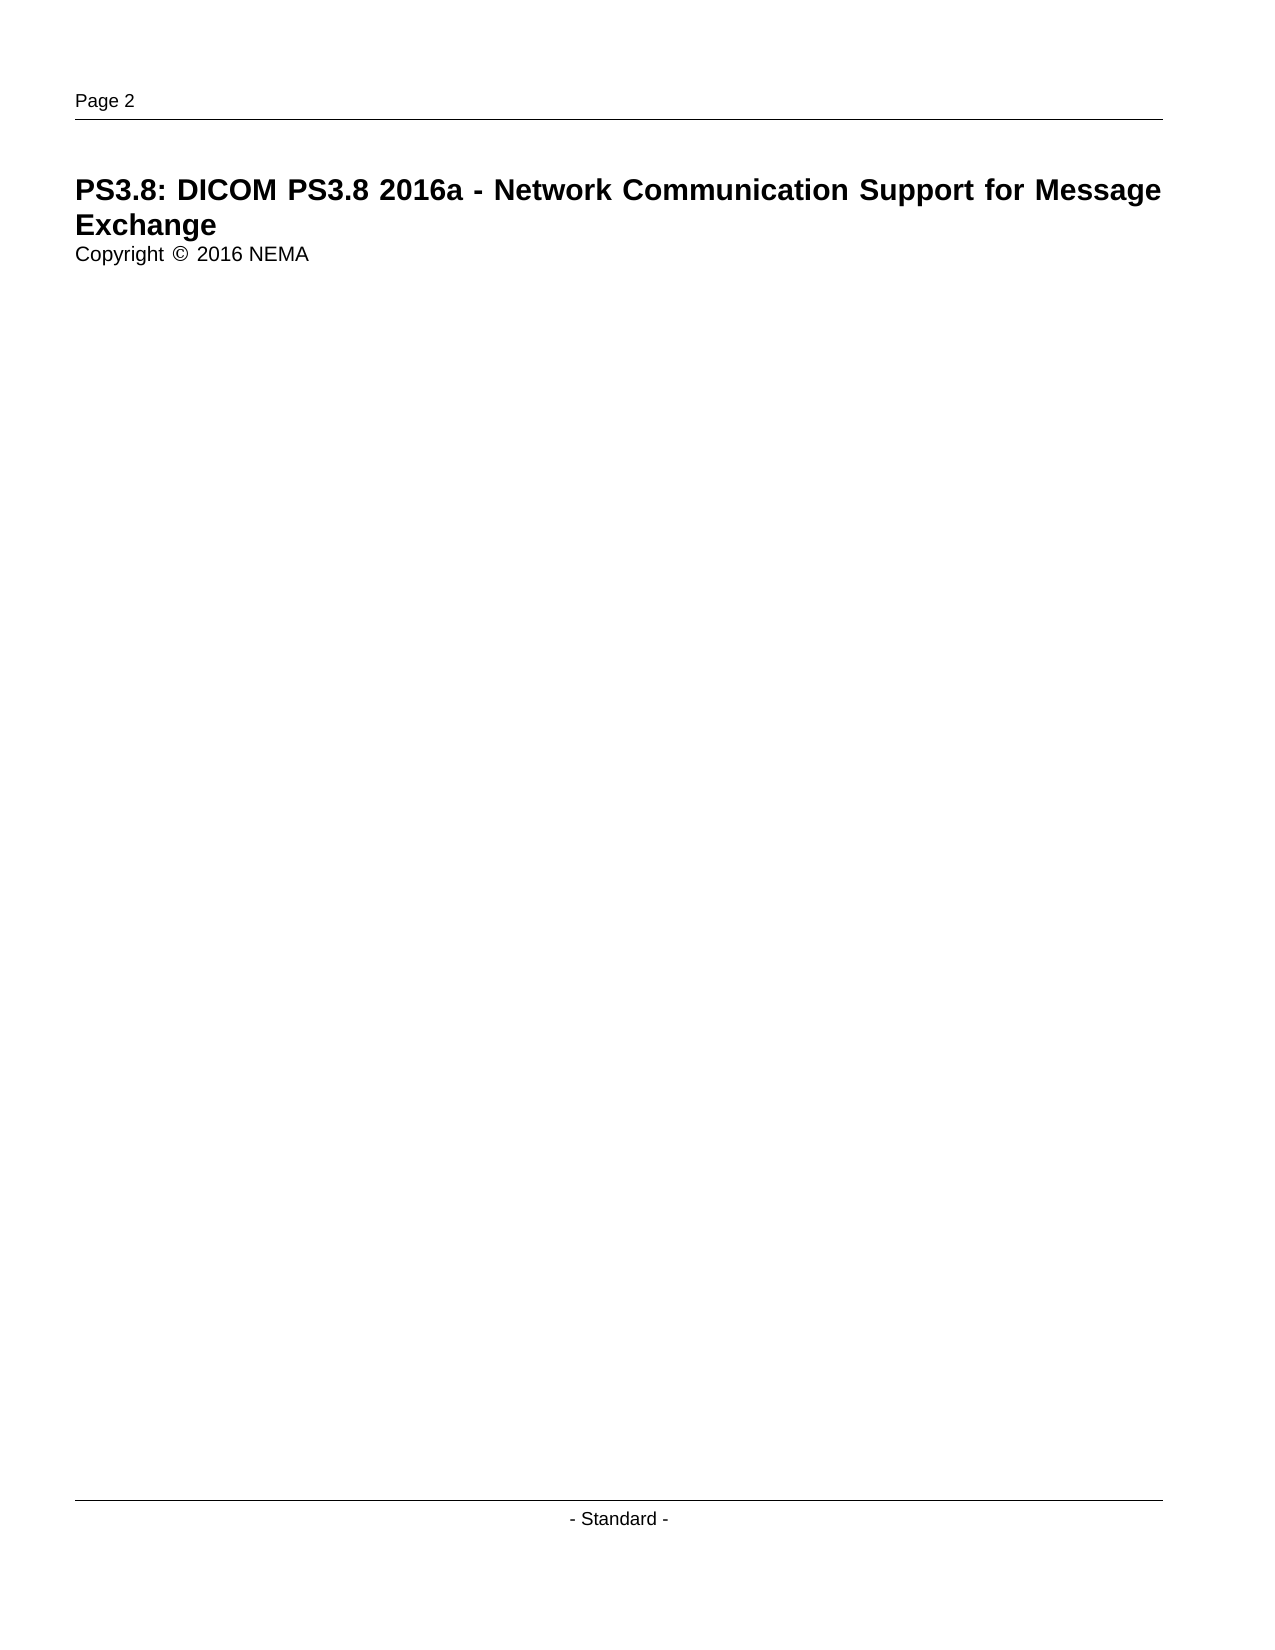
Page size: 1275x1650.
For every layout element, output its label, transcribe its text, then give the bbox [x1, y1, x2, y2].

text PS3.8: DICOM PS3.8 2016a - Network Communication Support for Message Exchange [75, 172, 1162, 242]
text Copyright © 2016 NEMA [75, 242, 1162, 266]
